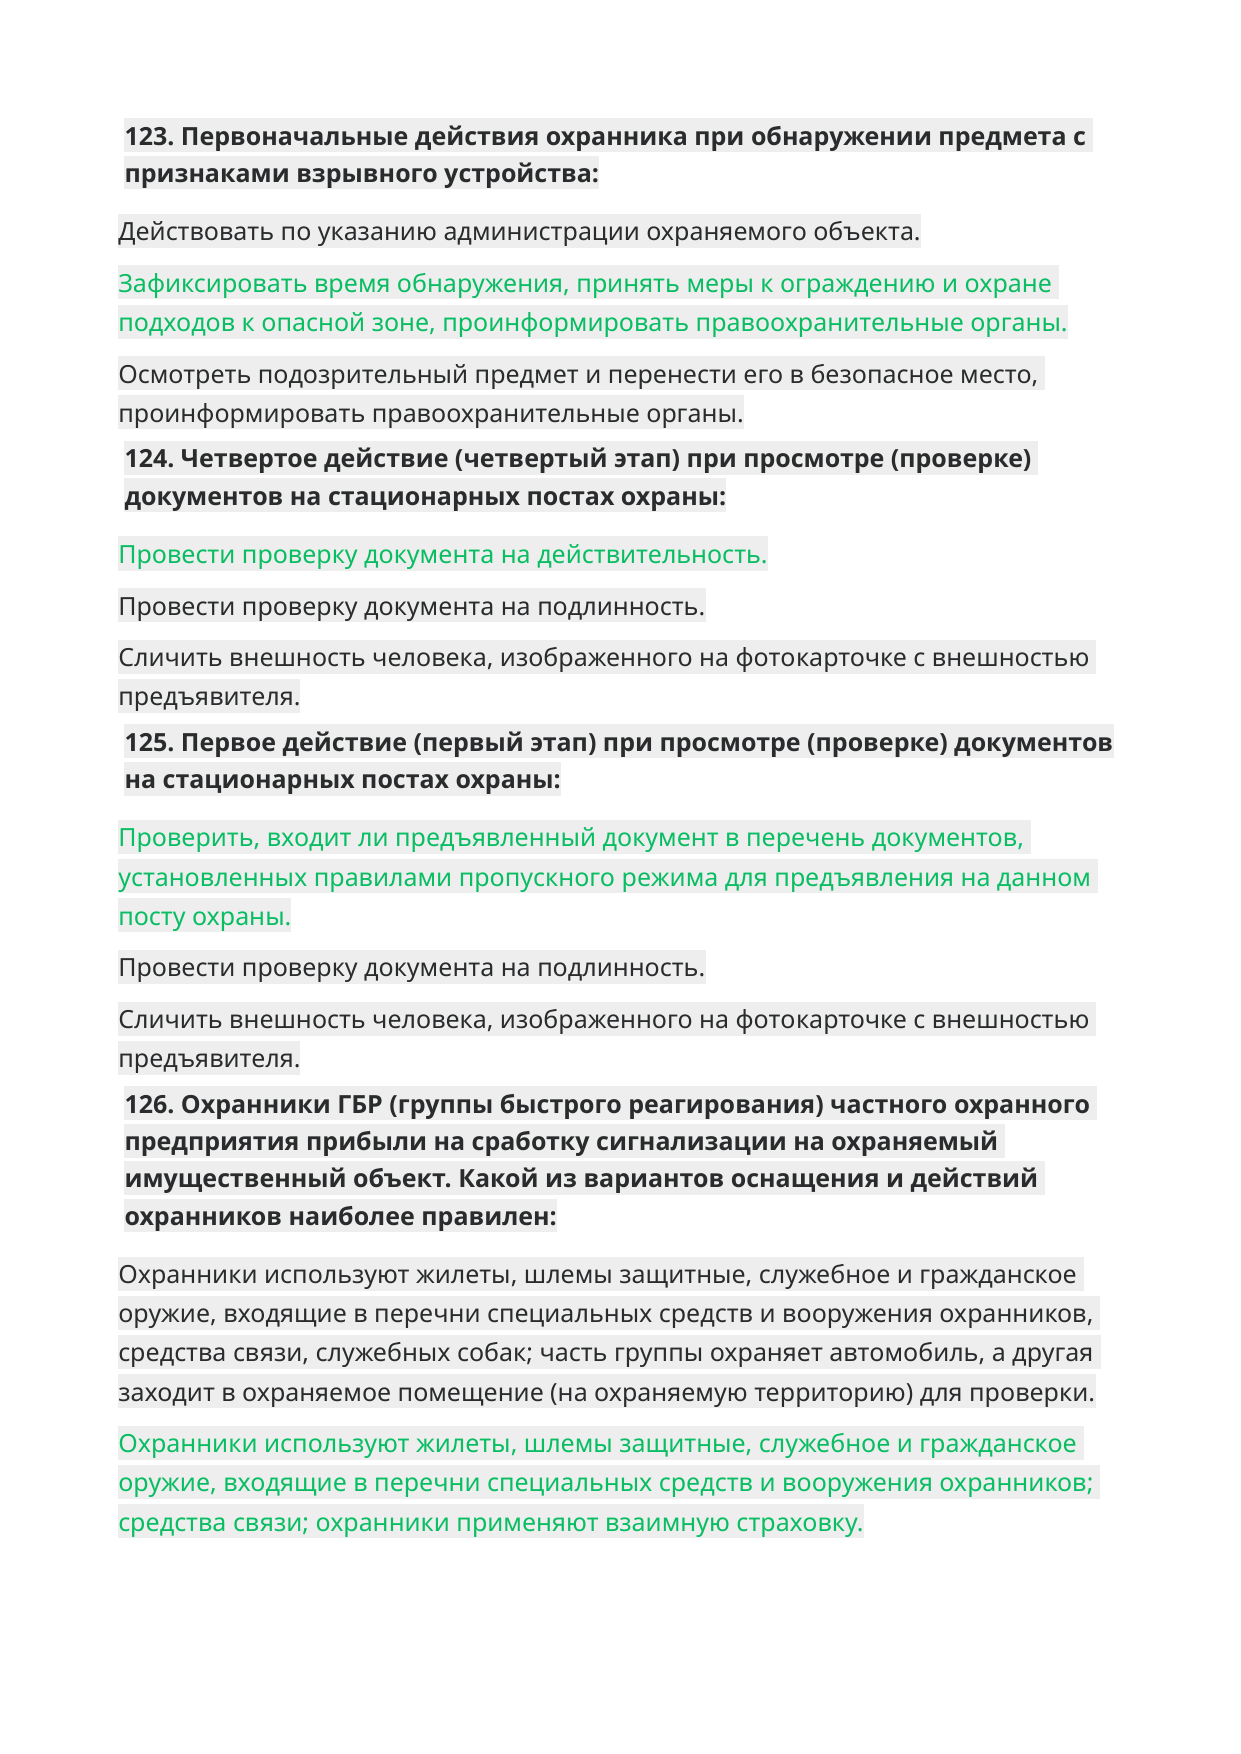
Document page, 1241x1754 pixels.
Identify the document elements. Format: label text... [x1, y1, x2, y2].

text Действовать по указанию администрации охраняемого объекта. [118, 214, 1122, 248]
text Охранники используют жилеты, шлемы защитные, служебное и гражданское оружие, входящие в перечни специальных средств и вооружения охранников; средства связи; охранники применяют взаимную страховку. [118, 1426, 1122, 1538]
text Проверить, входит ли предъявленный документ в перечень документов, установленных правилами пропускного режима для предъявления на данном посту охраны. [118, 820, 1122, 932]
text Охранники используют жилеты, шлемы защитные, служебное и гражданское оружие, входящие в перечни специальных средств и вооружения охранников, средства связи, служебных собак; часть группы охраняет автомобиль, а другая заходит в охраняемое помещение (на охраняемую территорию) для проверки. [118, 1257, 1122, 1408]
subtitle 126. Охранники ГБР (группы быстрого реагирования) частного охранного предприятия прибыли на сработку сигнализации на охраняемый имущественный объект. Какой из вариантов оснащения и действий охранников наиболее правилен: [124, 1086, 1116, 1232]
subtitle 124. Четвертое действие (четвертый этап) при просмотре (проверке) документов на стационарных постах охраны: [124, 441, 1116, 512]
subtitle 123. Первоначальные действия охранника при обнаружении предмета с признаками взрывного устройства: [124, 118, 1116, 189]
subtitle 125. Первое действие (первый этап) при просмотре (проверке) документов на стационарных постах охраны: [124, 724, 1116, 796]
text Провести проверку документа на подлинность. [118, 588, 1122, 622]
text Сличить внешность человека, изображенного на фото­карточке с внешностью предъявителя. [118, 640, 1122, 713]
text Осмотреть подозрительный предмет и перенести его в безопасное место, проинформировать правоохранительные органы. [118, 356, 1122, 429]
text Зафиксировать время обнаружения, принять меры к ограждению и охране подходов к опасной зоне, проинформировать правоохранительные органы. [118, 265, 1122, 339]
text Провести проверку документа на подлинность. [118, 950, 1122, 984]
text Провести проверку документа на действительность. [118, 536, 1122, 571]
text Сличить внешность человека, изображенного на фото­карточке с внешностью предъявителя. [118, 1002, 1122, 1075]
